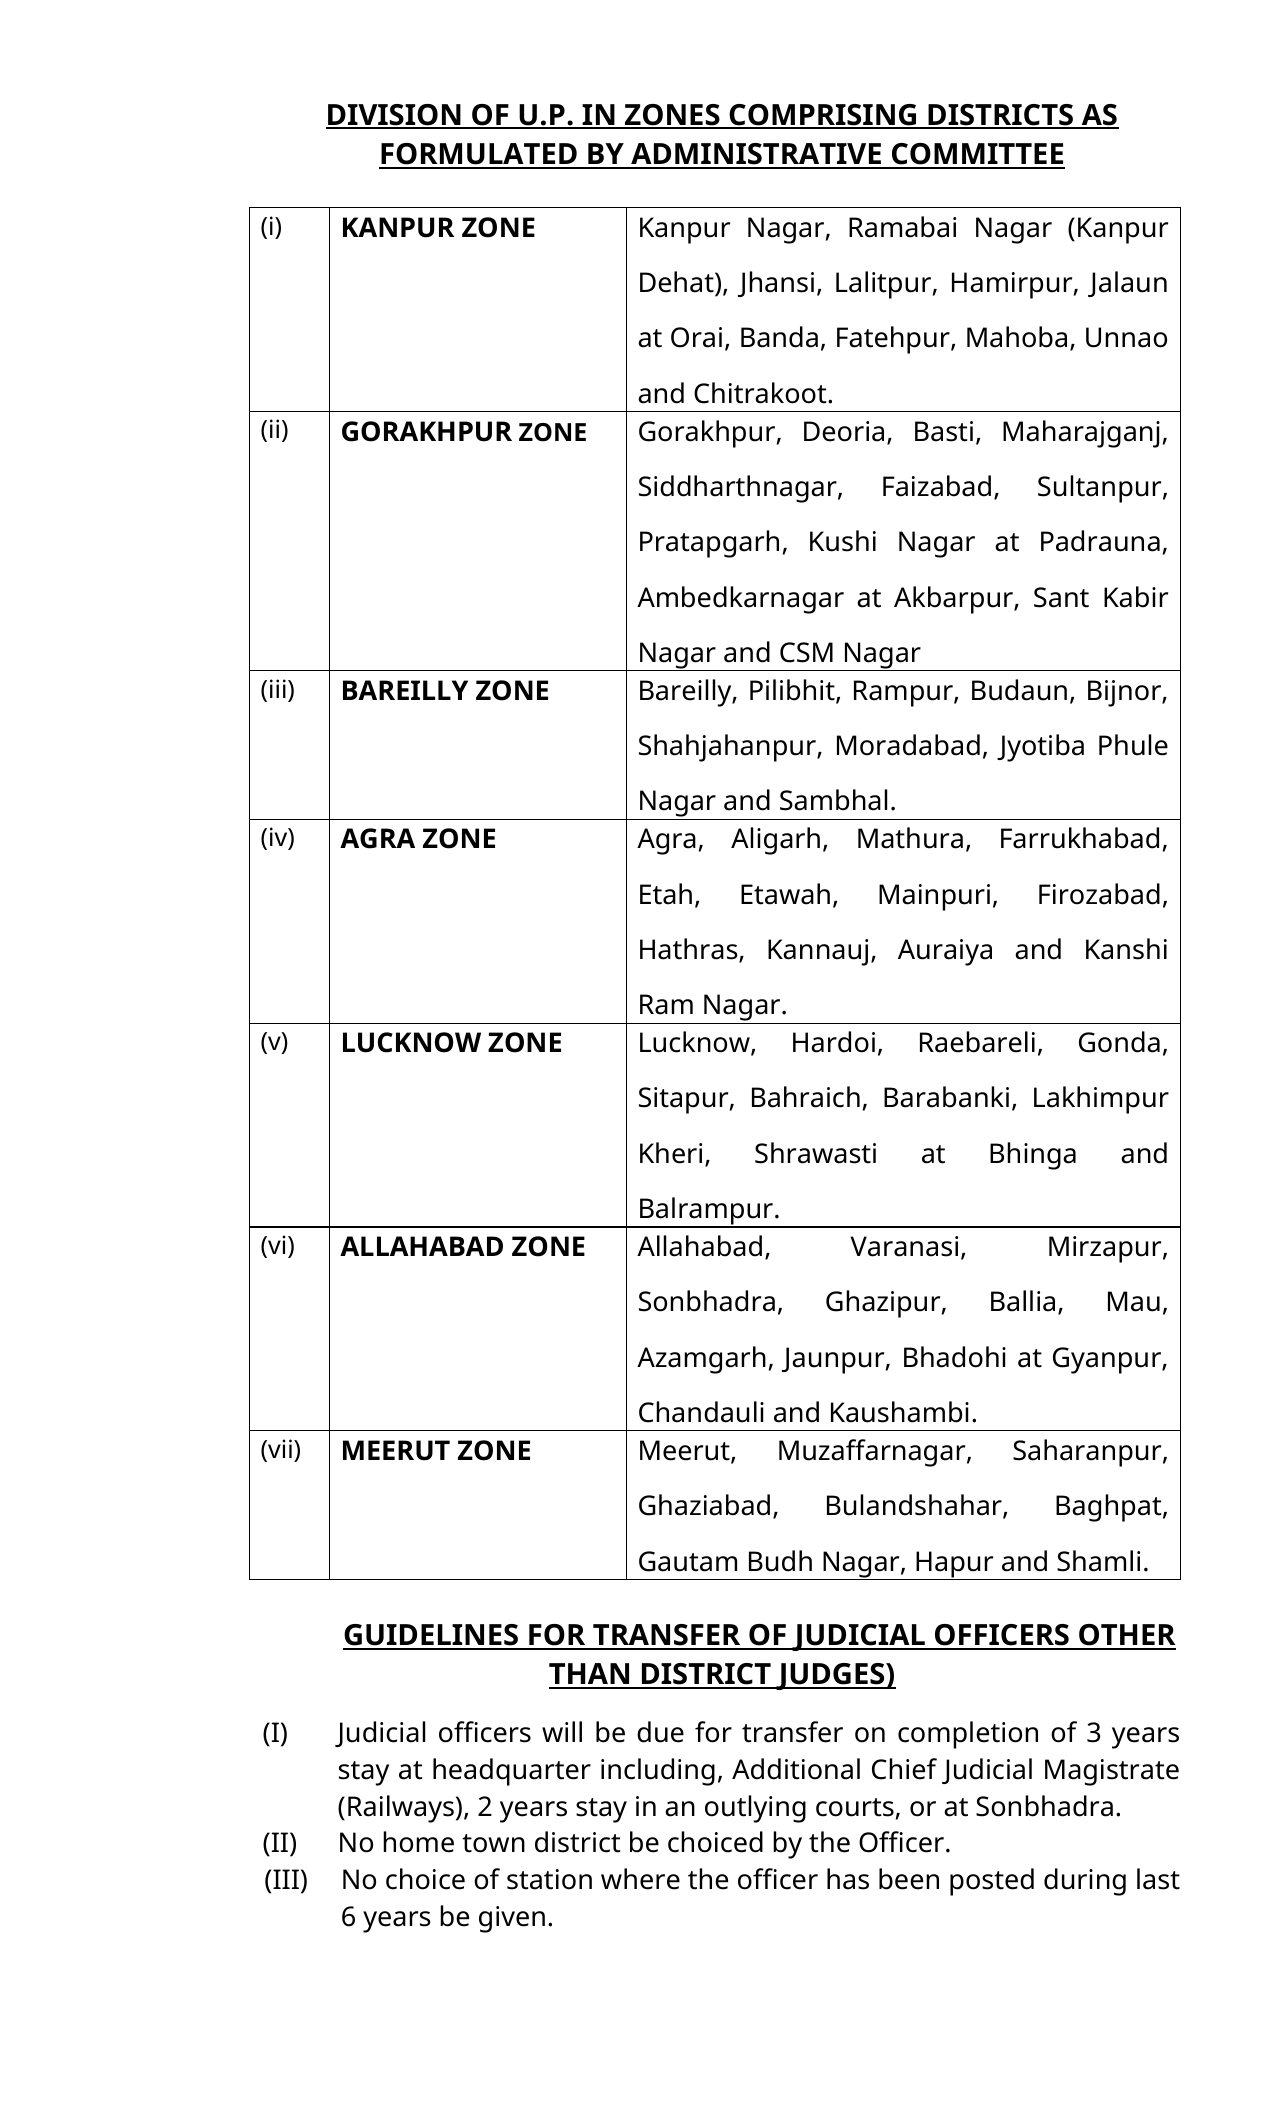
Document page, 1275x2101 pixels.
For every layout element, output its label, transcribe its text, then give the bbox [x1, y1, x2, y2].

text (II) No home town district be choiced by the Officer. [262, 1824, 1181, 1861]
table_cell MEERUT ZONE [330, 1431, 626, 1579]
table_cell Agra, Aligarh, Mathura, Farrukhabad, Etah, Etawah, Mainpuri, Firozabad, Hathras, Kannauj, Auraiya and Kanshi Ram Nagar. [627, 820, 1180, 1023]
table_cell LUCKNOW ZONE [330, 1024, 626, 1226]
table_cell Bareilly, Pilibhit, Rampur, Budaun, Bijnor, Shahjahanpur, Moradabad, Jyotiba Phule Nagar and Sambhal. [627, 671, 1180, 819]
table_cell (v) [250, 1024, 329, 1226]
table_cell (vii) [250, 1431, 329, 1579]
text (III) No choice of station where the officer has been posted during last 6 years be given. [264, 1861, 1181, 1934]
text (I) Judicial officers will be due for transfer on completion of 3 years stay at headquarter including, Additional Chief Judicial Magistrate (Railways), 2 years stay in an outlying courts, or at Sonbhadra. [262, 1713, 1181, 1824]
table_cell (ii) [250, 412, 329, 670]
table_header (i) [250, 208, 329, 411]
table_cell (vi) [250, 1228, 329, 1430]
table_header Kanpur Nagar, Ramabai Nagar (Kanpur Dehat), Jhansi, Lalitpur, Hamirpur, Jalaun at Orai, Banda, Fatehpur, Mahoba, Unnao and Chitrakoot. [627, 208, 1180, 411]
text GUIDELINES FOR TRANSFER OF JUDICIAL OFFICERS OTHER THAN DISTRICT JUDGES) [262, 1614, 1181, 1693]
table_cell (iii) [250, 671, 329, 819]
table_cell (iv) [250, 820, 329, 1023]
table_cell Lucknow, Hardoi, Raebareli, Gonda, Sitapur, Bahraich, Barabanki, Lakhimpur Kheri, Shrawasti at Bhinga and Balrampur. [627, 1024, 1180, 1226]
table_cell Meerut, Muzaffarnagar, Saharanpur, Ghaziabad, Bulandshahar, Baghpat, Gautam Budh Nagar, Hapur and Shamli. [627, 1431, 1180, 1579]
table_cell Gorakhpur, Deoria, Basti, Maharajganj, Siddharthnagar, Faizabad, Sultanpur, Pratapgarh, Kushi Nagar at Padrauna, Ambedkarnagar at Akbarpur, Sant Kabir Nagar and CSM Nagar [627, 412, 1180, 670]
table_cell GORAKHPUR ZONE [330, 412, 626, 670]
table_cell BAREILLY ZONE [330, 671, 626, 819]
table_cell Allahabad, Varanasi, Mirzapur, Sonbhadra, Ghazipur, Ballia, Mau, Azamgarh, Jaunpur, Bhadohi at Gyanpur, Chandauli and Kaushambi. [627, 1228, 1180, 1430]
text DIVISION OF U.P. IN ZONES COMPRISING DISTRICTS AS FORMULATED BY ADMINISTRATIVE COMMITTEE [262, 94, 1181, 173]
table_cell ALLAHABAD ZONE [330, 1228, 626, 1430]
table_cell AGRA ZONE [330, 820, 626, 1023]
table_header KANPUR ZONE [330, 208, 626, 411]
